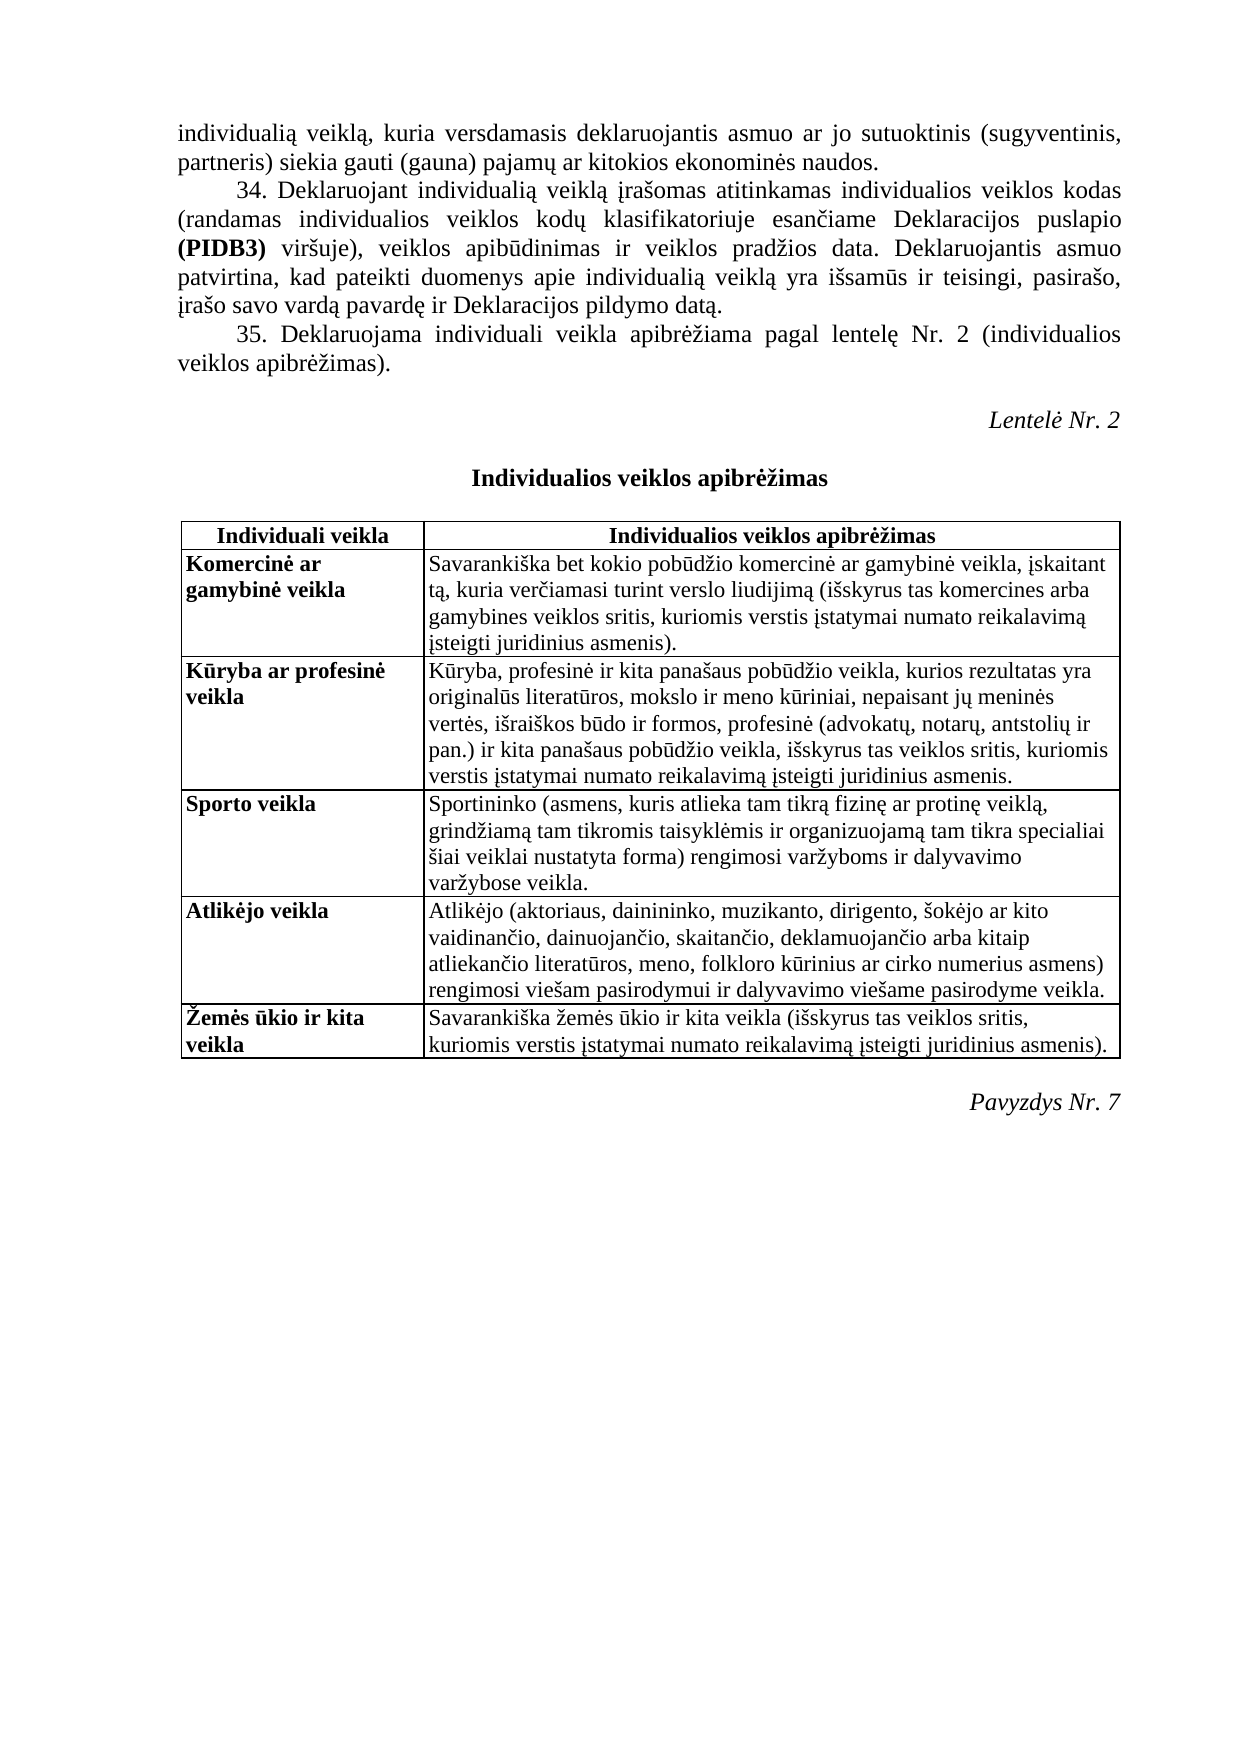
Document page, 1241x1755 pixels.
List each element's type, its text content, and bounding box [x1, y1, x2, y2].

text Individualios veiklos apibrėžimas [177, 463, 1122, 492]
table_cell Sportininko (asmens, kuris atlieka tam tikrą fizinę ar protinę veiklą, grindžiamą tam tikromis taisyklėmis ir organizuojamą tam tikra specialiai šiai veiklai nustatyta forma) rengimosi varžyboms ir dalyvavimo varžybose veikla. [425, 791, 1119, 896]
text Lentelė Nr. 2 [177, 406, 1122, 434]
table_cell Kūryba, profesinė ir kita panašaus pobūdžio veikla, kurios rezultatas yra originalūs literatūros, mokslo ir meno kūriniai, nepaisant jų meninės vertės, išraiškos būdo ir formos, profesinė (advokatų, notarų, antstolių ir pan.) ir kita panašaus pobūdžio veikla, išskyrus tas veiklos sritis, kuriomis verstis įstatymai numato reikalavimą įsteigti juridinius asmenis. [425, 657, 1119, 789]
text Pavyzdys Nr. 5 [177, 1087, 1122, 1116]
table_header Individuali veikla [182, 522, 423, 548]
text 35. Deklaruojama individuali veikla apibrėžiama pagal lentelę Nr. 2 (individualios veiklos apibrėžimas). [177, 319, 1122, 377]
text individualią veiklą, kuria versdamasis deklaruojantis asmuo ar jo sutuoktinis (sugyventinis, partneris) siekia gauti (gauna) pajamų ar kitokios ekonominės naudos. [177, 118, 1122, 176]
text 34. Deklaruojant individualią veiklą įrašomas atitinkamas individualios veiklos kodas (randamas individualios veiklos kodų klasifikatoriuje esančiame Deklaracijos puslapio (PIDB3) viršuje), veiklos apibūdinimas ir veiklos pradžios data. Deklaruojantis asmuo patvirtina, kad pateikti duomenys apie individualią veiklą yra išsamūs ir teisingi, pasirašo, įrašo savo vardą pavardę ir Deklaracijos pildymo datą. [177, 176, 1122, 319]
table_cell Sporto veikla [182, 791, 423, 896]
table_cell Atlikėjo (aktoriaus, dainininko, muzikanto, dirigento, šokėjo ar kito vaidinančio, dainuojančio, skaitančio, deklamuojančio arba kitaip atliekančio literatūros, meno, folkloro kūrinius ar cirko numerius asmens) rengimosi viešam pasirodymui ir dalyvavimo viešame pasirodyme veikla. [425, 897, 1119, 1003]
table_header Individualios veiklos apibrėžimas [425, 522, 1119, 548]
table_cell Savarankiška bet kokio pobūdžio komercinė ar gamybinė veikla, įskaitant tą, kuria verčiamasi turint verslo liudijimą (išskyrus tas komercines arba gamybines veiklos sritis, kuriomis verstis įstatymai numato reikalavimą įsteigti juridinius asmenis). [425, 550, 1119, 656]
table_cell Komercinė ar gamybinė veikla [182, 550, 423, 656]
table_cell Kūryba ar profesinė veikla [182, 657, 423, 789]
table_cell Atlikėjo veikla [182, 897, 423, 1003]
table_cell Savarankiška žemės ūkio ir kita veikla (išskyrus tas veiklos sritis, kuriomis verstis įstatymai numato reikalavimą įsteigti juridinius asmenis). [425, 1005, 1119, 1057]
table_cell Žemės ūkio ir kita veikla [182, 1005, 423, 1057]
